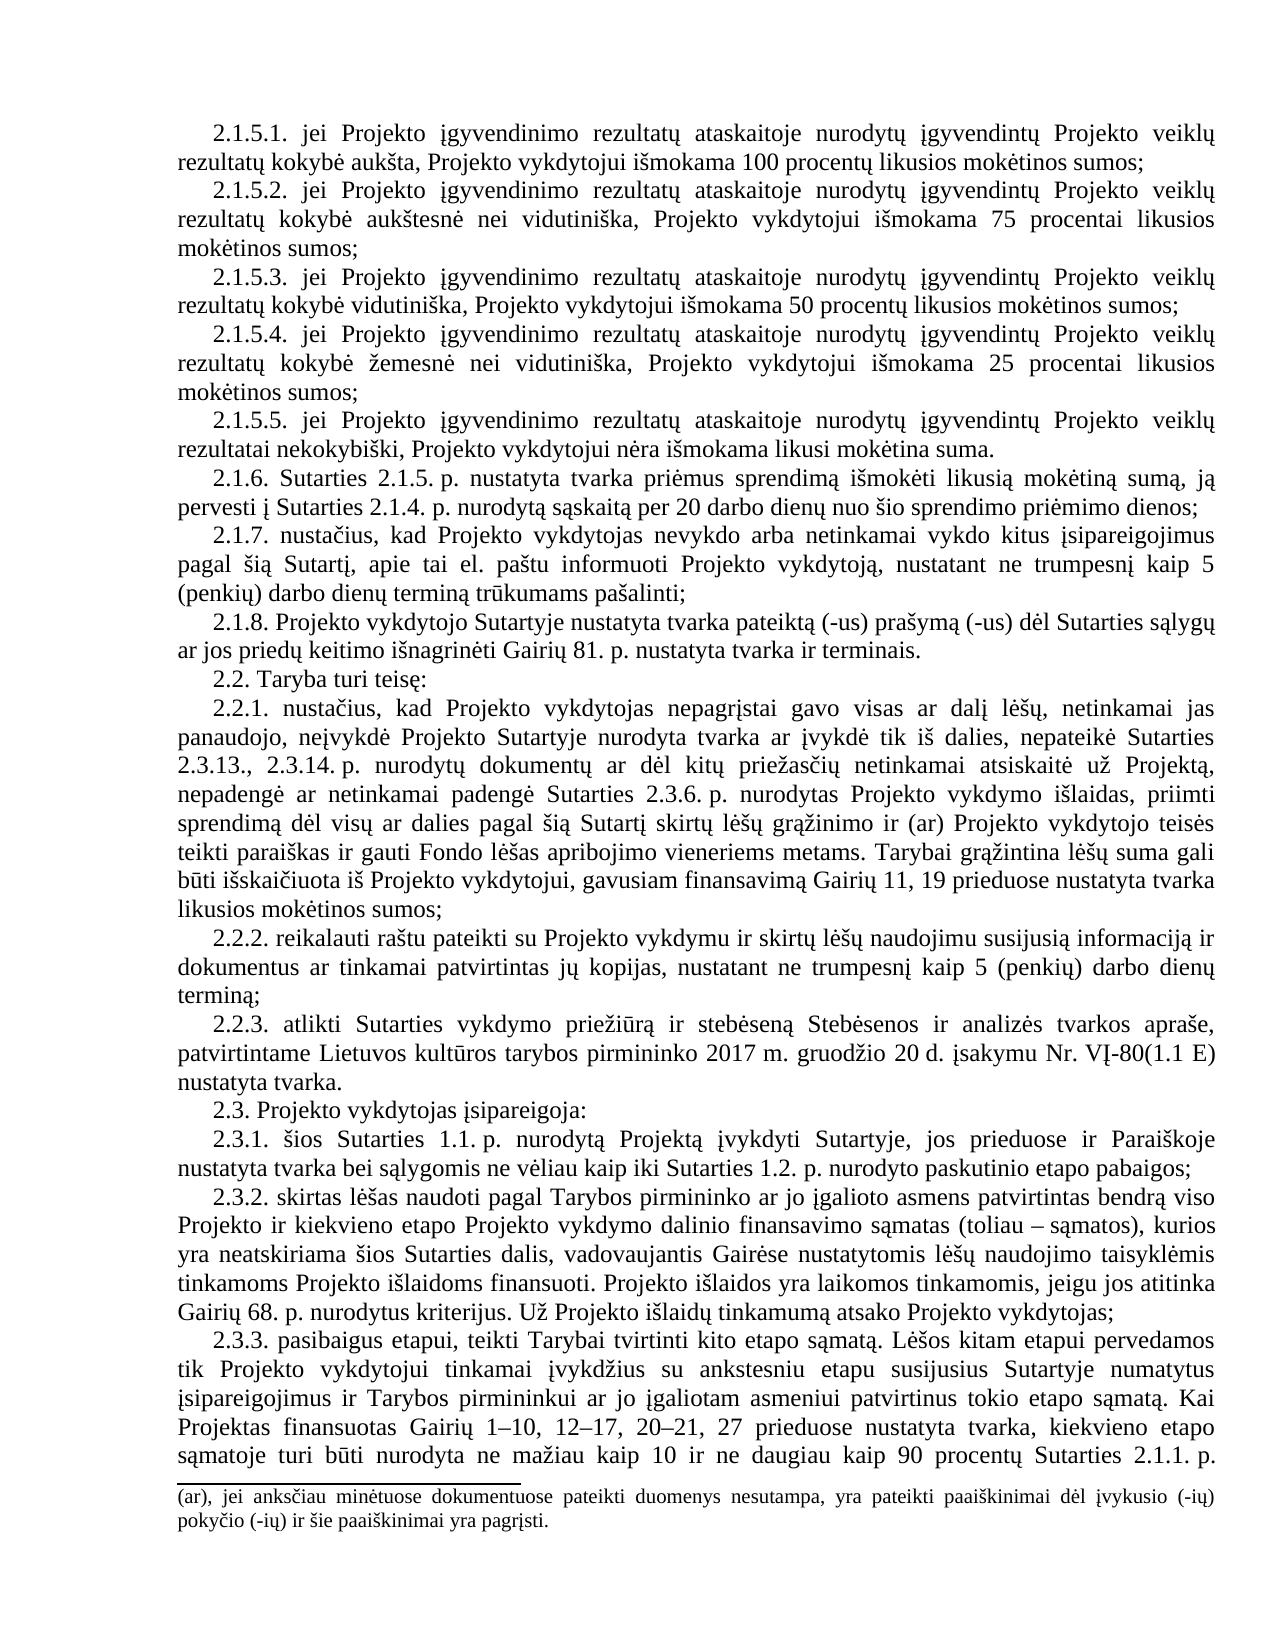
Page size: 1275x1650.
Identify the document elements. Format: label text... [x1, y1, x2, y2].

text 2.1.5.1. jei Projekto įgyvendinimo rezultatų ataskaitoje nurodytų įgyvendintų Projekto veiklų rezultatų kokybė aukšta, Projekto vykdytojui išmokama 100 procentų likusios mokėtinos sumos; [177, 118, 1216, 176]
text 2.3. Projekto vykdytojas įsipareigoja: [177, 1096, 1216, 1124]
text 2.1.5.5. jei Projekto įgyvendinimo rezultatų ataskaitoje nurodytų įgyvendintų Projekto veiklų rezultatai nekokybiški, Projekto vykdytojui nėra išmokama likusi mokėtina suma. [177, 406, 1216, 463]
text 2.1.5.3. jei Projekto įgyvendinimo rezultatų ataskaitoje nurodytų įgyvendintų Projekto veiklų rezultatų kokybė vidutiniška, Projekto vykdytojui išmokama 50 procentų likusios mokėtinos sumos; [177, 262, 1216, 319]
text 2.1.5.4. jei Projekto įgyvendinimo rezultatų ataskaitoje nurodytų įgyvendintų Projekto veiklų rezultatų kokybė žemesnė nei vidutiniška, Projekto vykdytojui išmokama 25 procentai likusios mokėtinos sumos; [177, 319, 1216, 406]
text (ar), jei anksčiau minėtuose dokumentuose pateikti duomenys nesutampa, yra pateikti paaiškinimai dėl įvykusio (-ių) pokyčio (-ių) ir šie paaiškinimai yra pagrįsti. [177, 1484, 1216, 1532]
text 2.2. Taryba turi teisę: [177, 664, 1216, 693]
text 2.2.2. reikalauti raštu pateikti su Projekto vykdymu ir skirtų lėšų naudojimu susijusią informaciją ir dokumentus ar tinkamai patvirtintas jų kopijas, nustatant ne trumpesnį kaip 5 (penkių) darbo dienų terminą; [177, 923, 1216, 1009]
text 2.3.2. skirtas lėšas naudoti pagal Tarybos pirmininko ar jo įgalioto asmens patvirtintas bendrą viso Projekto ir kiekvieno etapo Projekto vykdymo dalinio finansavimo sąmatas (toliau – sąmatos), kurios yra neatskiriama šios Sutarties dalis, vadovaujantis Gairėse nustatytomis lėšų naudojimo taisyklėmis tinkamoms Projekto išlaidoms finansuoti. Projekto išlaidos yra laikomos tinkamomis, jeigu jos atitinka Gairių 68. p. nurodytus kriterijus. Už Projekto išlaidų tinkamumą atsako Projekto vykdytojas; [177, 1182, 1216, 1326]
text 2.1.7. nustačius, kad Projekto vykdytojas nevykdo arba netinkamai vykdo kitus įsipareigojimus pagal šią Sutartį, apie tai el. paštu informuoti Projekto vykdytoją, nustatant ne trumpesnį kaip 5 (penkių) darbo dienų terminą trūkumams pašalinti; [177, 521, 1216, 607]
text 2.3.1. šios Sutarties 1.1. p. nurodytą Projektą įvykdyti Sutartyje, jos prieduose ir Paraiškoje nustatyta tvarka bei sąlygomis ne vėliau kaip iki Sutarties 1.2. p. nurodyto paskutinio etapo pabaigos; [177, 1124, 1216, 1182]
text 2.1.8. Projekto vykdytojo Sutartyje nustatyta tvarka pateiktą (-us) prašymą (-us) dėl Sutarties sąlygų ar jos priedų keitimo išnagrinėti Gairių 81. p. nustatyta tvarka ir terminais. [177, 607, 1216, 664]
text 2.1.5.2. jei Projekto įgyvendinimo rezultatų ataskaitoje nurodytų įgyvendintų Projekto veiklų rezultatų kokybė aukštesnė nei vidutiniška, Projekto vykdytojui išmokama 75 procentai likusios mokėtinos sumos; [177, 176, 1216, 262]
text 2.3.3. pasibaigus etapui, teikti Tarybai tvirtinti kito etapo sąmatą. Lėšos kitam etapui pervedamos tik Projekto vykdytojui tinkamai įvykdžius su ankstesniu etapu susijusius Sutartyje numatytus įsipareigojimus ir Tarybos pirmininkui ar jo įgaliotam asmeniui patvirtinus tokio etapo sąmatą. Kai Projektas finansuotas Gairių 1–10, 12–17, 20–21, 27 prieduose nustatyta tvarka, kiekvieno etapo sąmatoje turi būti nurodyta ne mažiau kaip 10 ir ne daugiau kaip 90 procentų Sutarties 2.1.1. p. [177, 1326, 1216, 1469]
text 2.2.3. atlikti Sutarties vykdymo priežiūrą ir stebėseną Stebėsenos ir analizės tvarkos apraše, patvirtintame Lietuvos kultūros tarybos pirmininko 2017 m. gruodžio 20 d. įsakymu Nr. VĮ-80(1.1 E) nustatyta tvarka. [177, 1009, 1216, 1096]
text 2.2.1. nustačius, kad Projekto vykdytojas nepagrįstai gavo visas ar dalį lėšų, netinkamai jas panaudojo, neįvykdė Projekto Sutartyje nurodyta tvarka ar įvykdė tik iš dalies, nepateikė Sutarties 2.3.13., 2.3.14. p. nurodytų dokumentų ar dėl kitų priežasčių netinkamai atsiskaitė už Projektą, nepadengė ar netinkamai padengė Sutarties 2.3.6. p. nurodytas Projekto vykdymo išlaidas, priimti sprendimą dėl visų ar dalies pagal šią Sutartį skirtų lėšų grąžinimo ir (ar) Projekto vykdytojo teisės teikti paraiškas ir gauti Fondo lėšas apribojimo vieneriems metams. Tarybai grąžintina lėšų suma gali būti išskaičiuota iš Projekto vykdytojui, gavusiam finansavimą Gairių 11, 19 prieduose nustatyta tvarka likusios mokėtinos sumos; [177, 693, 1216, 923]
text 2.1.6. Sutarties 2.1.5. p. nustatyta tvarka priėmus sprendimą išmokėti likusią mokėtiną sumą, ją pervesti į Sutarties 2.1.4. p. nurodytą sąskaitą per 20 darbo dienų nuo šio sprendimo priėmimo dienos; [177, 463, 1216, 521]
